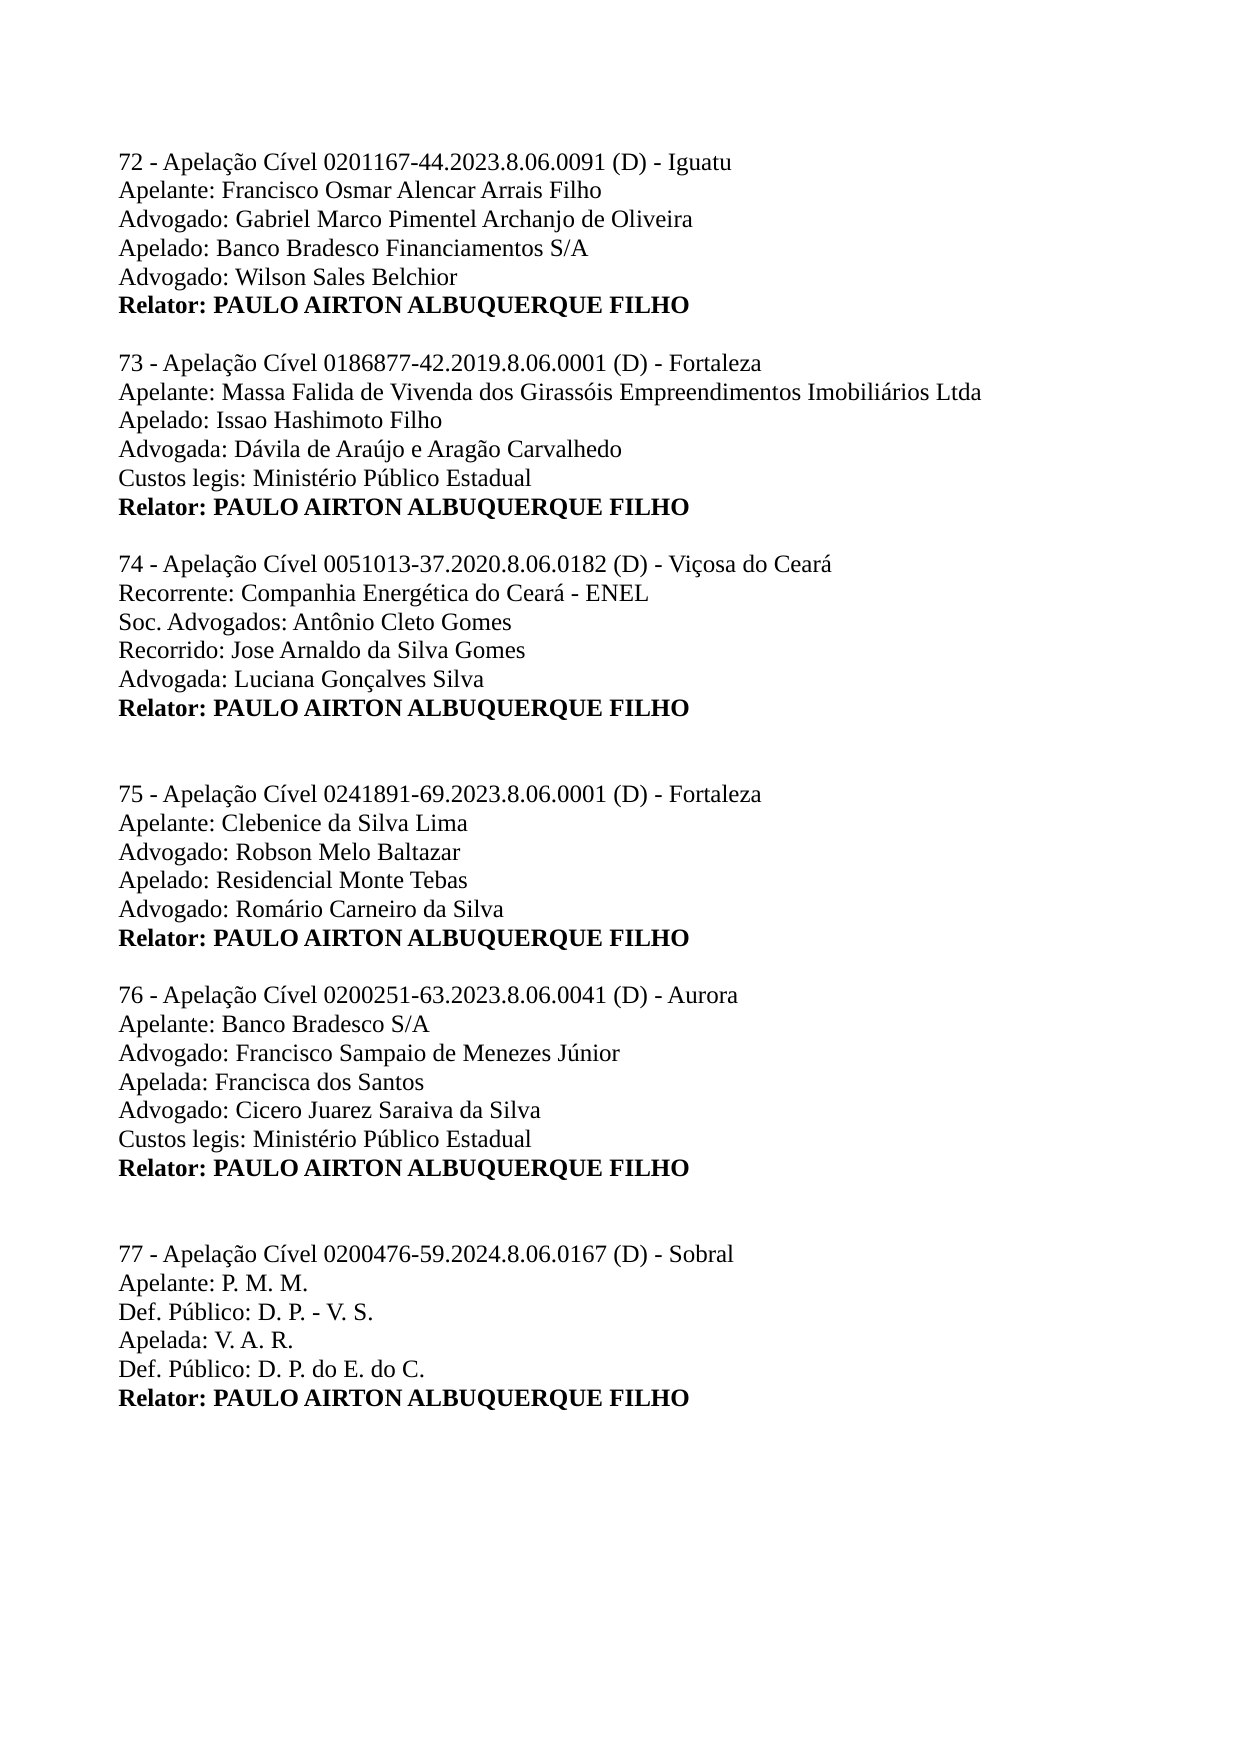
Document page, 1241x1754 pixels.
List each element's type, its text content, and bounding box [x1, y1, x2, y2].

text Apelado: Issao Hashimoto Filho [118, 406, 1122, 434]
text Custos legis: Ministério Público Estadual [118, 1124, 1122, 1153]
text Soc. Advogados: Antônio Cleto Gomes [118, 607, 1122, 636]
text Apelado: Residencial Monte Tebas [118, 866, 1122, 894]
text Apelante: Banco Bradesco S/A [118, 1009, 1122, 1038]
text Advogado: Romário Carneiro da Silva [118, 894, 1122, 923]
text Apelante: Clebenice da Silva Lima [118, 808, 1122, 837]
text 75 - Apelação Cível 0241891-69.2023.8.06.0001 (D) - Fortaleza [118, 779, 1122, 808]
text Def. Público: D. P. - V. S. [118, 1297, 1122, 1326]
text Apelante: P. M. M. [118, 1268, 1122, 1297]
text Advogado: Wilson Sales Belchior [118, 262, 1122, 291]
text Apelado: Banco Bradesco Financiamentos S/A [118, 233, 1122, 262]
text 74 - Apelação Cível 0051013-37.2020.8.06.0182 (D) - Viçosa do Ceará [118, 549, 1122, 578]
text Advogado: Robson Melo Baltazar [118, 837, 1122, 866]
text Advogado: Francisco Sampaio de Menezes Júnior [118, 1038, 1122, 1067]
text Apelante: Francisco Osmar Alencar Arrais Filho [118, 176, 1122, 204]
text Recorrente: Companhia Energética do Ceará - ENEL [118, 578, 1122, 607]
text Relator: PAULO AIRTON ALBUQUERQUE FILHO [118, 1383, 1122, 1412]
text Relator: PAULO AIRTON ALBUQUERQUE FILHO [118, 693, 1122, 722]
text 72 - Apelação Cível 0201167-44.2023.8.06.0091 (D) - Iguatu [118, 147, 1122, 176]
text 77 - Apelação Cível 0200476-59.2024.8.06.0167 (D) - Sobral [118, 1239, 1122, 1268]
text Advogada: Luciana Gonçalves Silva [118, 664, 1122, 693]
text Recorrido: Jose Arnaldo da Silva Gomes [118, 636, 1122, 664]
text Advogado: Gabriel Marco Pimentel Archanjo de Oliveira [118, 204, 1122, 233]
text Relator: PAULO AIRTON ALBUQUERQUE FILHO [118, 923, 1122, 952]
text 76 - Apelação Cível 0200251-63.2023.8.06.0041 (D) - Aurora [118, 981, 1122, 1009]
text Apelada: V. A. R. [118, 1326, 1122, 1354]
text Relator: PAULO AIRTON ALBUQUERQUE FILHO [118, 492, 1122, 521]
text Custos legis: Ministério Público Estadual [118, 463, 1122, 492]
text Def. Público: D. P. do E. do C. [118, 1354, 1122, 1383]
text Relator: PAULO AIRTON ALBUQUERQUE FILHO [118, 1153, 1122, 1182]
text Advogado: Cicero Juarez Saraiva da Silva [118, 1096, 1122, 1124]
text Relator: PAULO AIRTON ALBUQUERQUE FILHO [118, 291, 1122, 319]
text Apelante: Massa Falida de Vivenda dos Girassóis Empreendimentos Imobiliários Ltda [118, 377, 1122, 406]
text Advogada: Dávila de Araújo e Aragão Carvalhedo [118, 434, 1122, 463]
text Apelada: Francisca dos Santos [118, 1067, 1122, 1096]
text 73 - Apelação Cível 0186877-42.2019.8.06.0001 (D) - Fortaleza [118, 348, 1122, 377]
